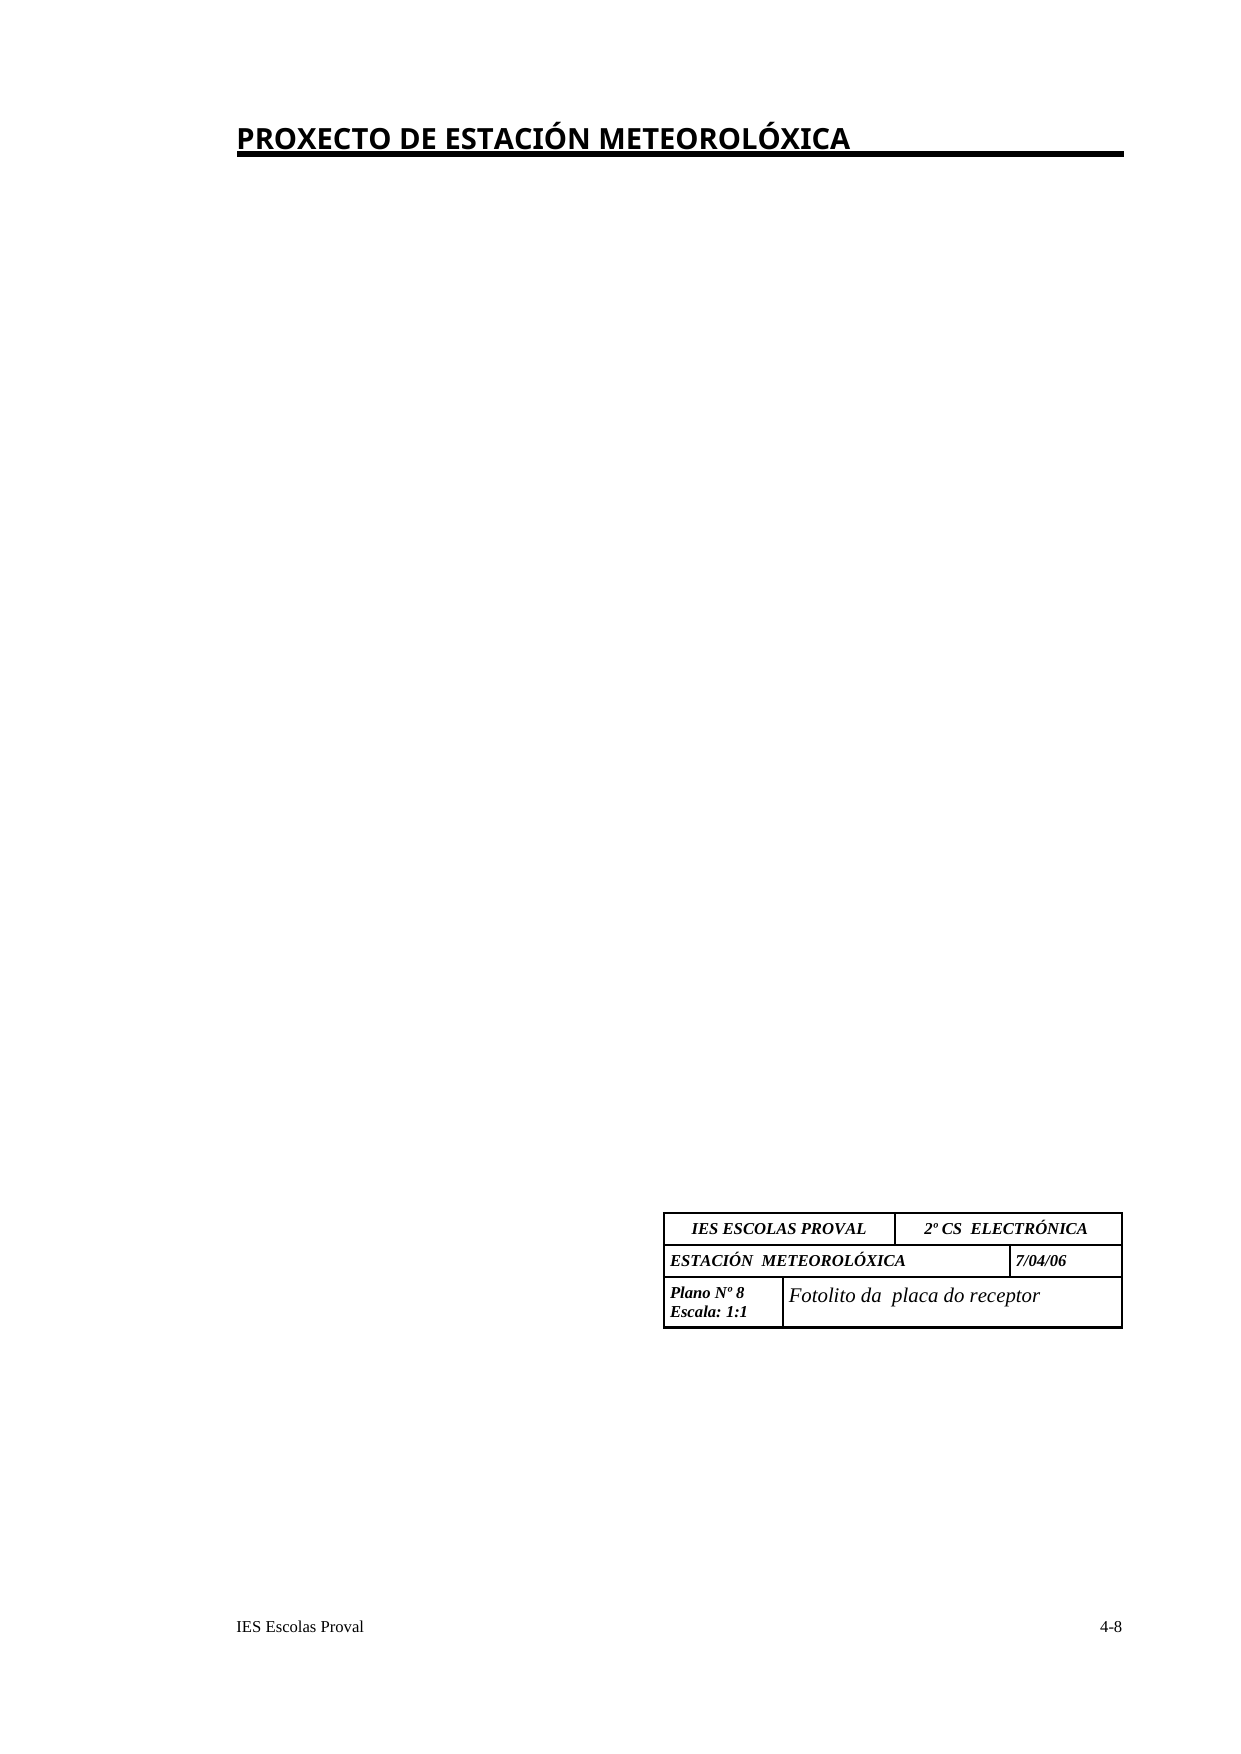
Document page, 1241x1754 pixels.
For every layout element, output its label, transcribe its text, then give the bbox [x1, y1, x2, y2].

table_cell Plano Nº 8 Escala: 1:1 [665, 1278, 782, 1326]
table_cell 7/04/06 [1011, 1246, 1121, 1276]
table_cell ESTACIÓN METEOROLÓXICA [665, 1246, 1009, 1276]
table_cell Fotolito da placa do receptor [784, 1278, 1121, 1326]
table_header 2º CS ELECTRÓNICA [896, 1214, 1121, 1244]
table_header IES ESCOLAS PROVAL [665, 1214, 894, 1244]
